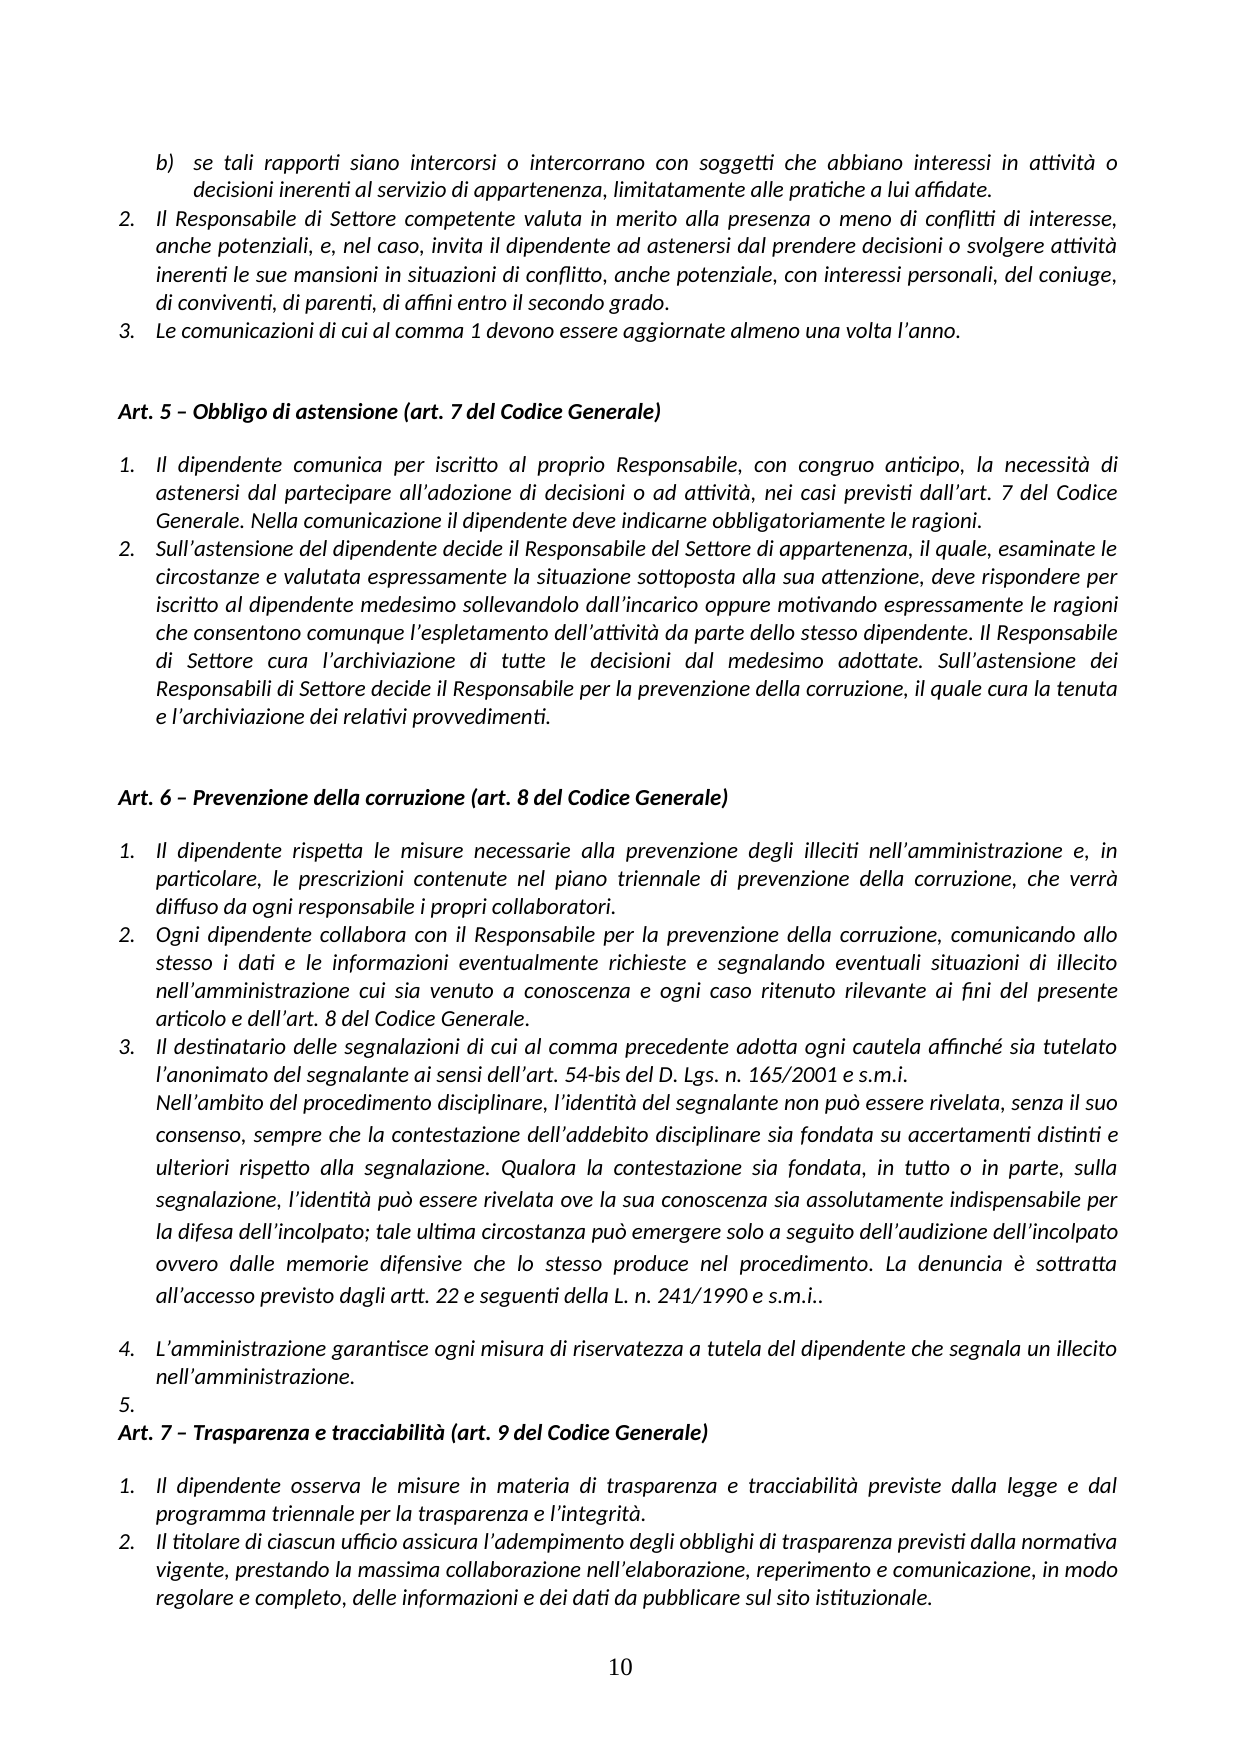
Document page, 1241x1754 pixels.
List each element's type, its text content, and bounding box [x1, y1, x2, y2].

text Art. 6 – Prevenzione della corruzione (art. 8 del Codice Generale) [118, 783, 1122, 811]
list Il dipendente comunica per iscritto al proprio Responsabile, con congruo anticipo, la necessità di astenersi dal partecipare all’adozione di decisioni o ad attività, nei casi previsti dall’art. 7 del Codice Generale. Nella comunicazione il dipendente deve indicarne obbligatoriamente le ragioni. [118, 450, 1122, 534]
list Il dipendente osserva le misure in materia di trasparenza e tracciabilità previste dalla legge e dal programma triennale per la trasparenza e l’integrità. [118, 1471, 1122, 1527]
list Ogni dipendente collabora con il Responsabile per la prevenzione della corruzione, comunicando allo stesso i dati e le informazioni eventualmente richieste e segnalando eventuali situazioni di illecito nell’amministrazione cui sia venuto a conoscenza e ogni caso ritenuto rilevante ai fini del presente articolo e dell’art. 8 del Codice Generale. [118, 920, 1122, 1032]
list Sull’astensione del dipendente decide il Responsabile del Settore di appartenenza, il quale, esaminate le circostanze e valutata espressamente la situazione sottoposta alla sua attenzione, deve rispondere per iscritto al dipendente medesimo sollevandolo dall’incarico oppure motivando espressamente le ragioni che consentono comunque l’espletamento dell’attività da parte dello stesso dipendente. Il Responsabile di Settore cura l’archiviazione di tutte le decisioni dal medesimo adottate. Sull’astensione dei Responsabili di Settore decide il Responsabile per la prevenzione della corruzione, il quale cura la tenuta e l’archiviazione dei relativi provvedimenti. [118, 534, 1122, 730]
list Il titolare di ciascun ufficio assicura l’adempimento degli obblighi di trasparenza previsti dalla normativa vigente, prestando la massima collaborazione nell’elaborazione, reperimento e comunicazione, in modo regolare e completo, delle informazioni e dei dati da pubblicare sul sito istituzionale. [118, 1527, 1122, 1612]
list L’amministrazione garantisce ogni misura di riservatezza a tutela del dipendente che segnala un illecito nell’amministrazione. [118, 1334, 1122, 1390]
list Il destinatario delle segnalazioni di cui al comma precedente adotta ogni cautela affinché sia tutelato l’anonimato del segnalante ai sensi dell’art. 54-bis del D. Lgs. n. 165/2001 e s.m.i. [118, 1032, 1122, 1088]
text Nell’ambito del procedimento disciplinare, l’identità del segnalante non può essere rivelata, senza il suo consenso, sempre che la contestazione dell’addebito disciplinare sia fondata su accertamenti distinti e ulteriori rispetto alla segnalazione. Qualora la contestazione sia fondata, in tutto o in parte, sulla segnalazione, l’identità può essere rivelata ove la sua conoscenza sia assolutamente indispensabile per la difesa dell’incolpato; tale ultima circostanza può emergere solo a seguito dell’audizione dell’incolpato ovvero dalle memorie difensive che lo stesso produce nel procedimento. La denuncia è sottratta all’accesso previsto dagli artt. 22 e seguenti della L. n. 241/1990 e s.m.i.. [156, 1088, 1122, 1309]
list Il Responsabile di Settore competente valuta in merito alla presenza o meno di conflitti di interesse, anche potenziali, e, nel caso, invita il dipendente ad astenersi dal prendere decisioni o svolgere attività inerenti le sue mansioni in situazioni di conflitto, anche potenziale, con interessi personali, del coniuge, di conviventi, di parenti, di affini entro il secondo grado. [118, 204, 1122, 316]
list Le comunicazioni di cui al comma 1 devono essere aggiornate almeno una volta l’anno. [118, 316, 1122, 344]
text Art. 7 – Trasparenza e tracciabilità (art. 9 del Codice Generale) [118, 1418, 1122, 1446]
list Il dipendente rispetta le misure necessarie alla prevenzione degli illeciti nell’amministrazione e, in particolare, le prescrizioni contenute nel piano triennale di prevenzione della corruzione, che verrà diffuso da ogni responsabile i propri collaboratori. [118, 836, 1122, 920]
list se tali rapporti siano intercorsi o intercorrano con soggetti che abbiano interessi in attività o decisioni inerenti al servizio di appartenenza, limitatamente alle pratiche a lui affidate. [156, 148, 1122, 204]
text Art. 5 – Obbligo di astensione (art. 7 del Codice Generale) [118, 397, 1122, 425]
